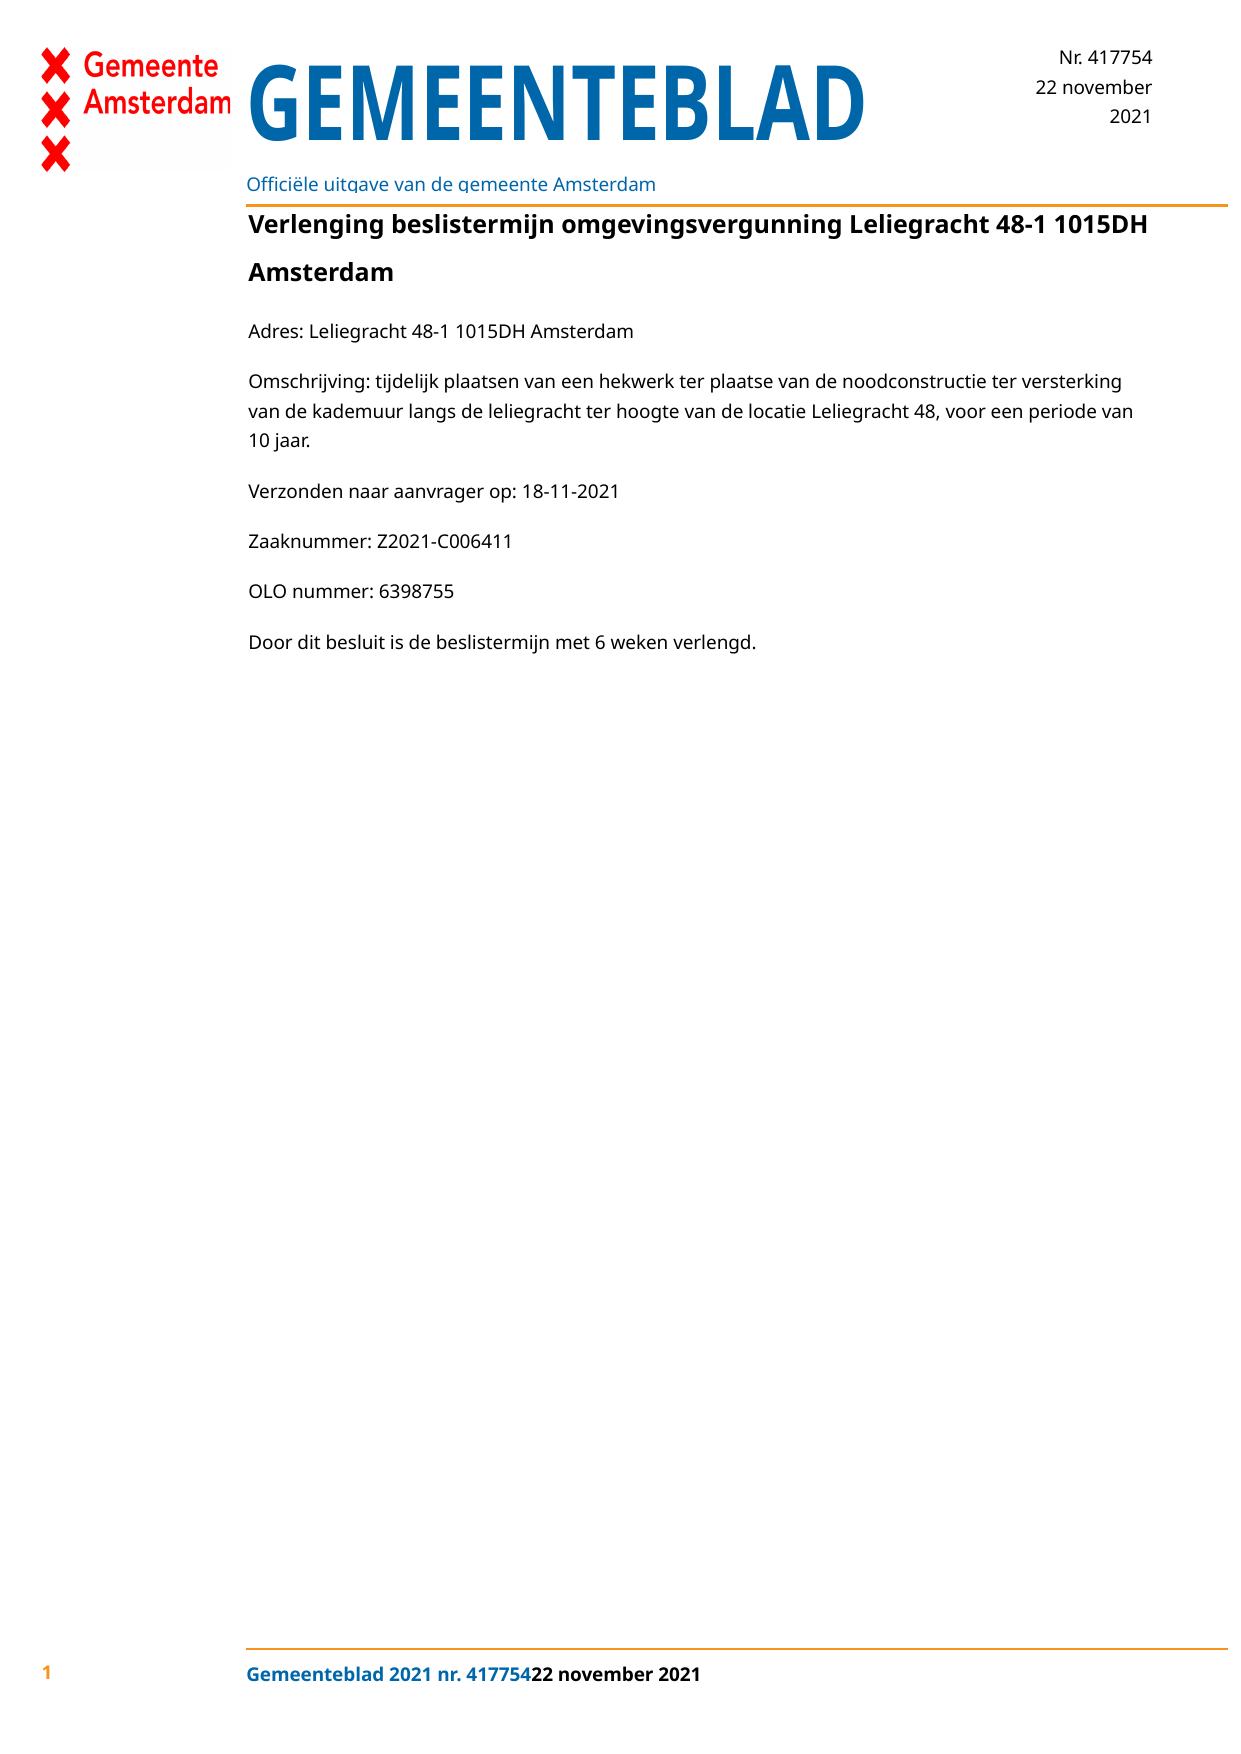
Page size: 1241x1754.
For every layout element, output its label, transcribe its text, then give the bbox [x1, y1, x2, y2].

picture [41, 47, 231, 172]
text Omschrijving: tijdelijk plaatsen van een hekwerk ter plaatse van de noodconstructie ter versterking van de kademuur langs de leliegracht ter hoogte van de locatie Leliegracht 48, voor een periode van 10 jaar. [248, 368, 1152, 453]
text Verzonden naar aanvrager op: 18-11-2021 [248, 478, 1152, 504]
text Zaaknummer: Z2021-C006411 [248, 528, 1152, 554]
text OLO nummer: 6398755 [248, 579, 1152, 604]
text Door dit besluit is de beslistermijn met 6 weken verlengd. [248, 629, 1152, 655]
text Verlenging beslistermijn omgevingsvergunning Leliegracht 48-1 1015DH Amsterdam [248, 207, 1152, 288]
text Adres: Leliegracht 48-1 1015DH Amsterdam [248, 318, 1152, 344]
